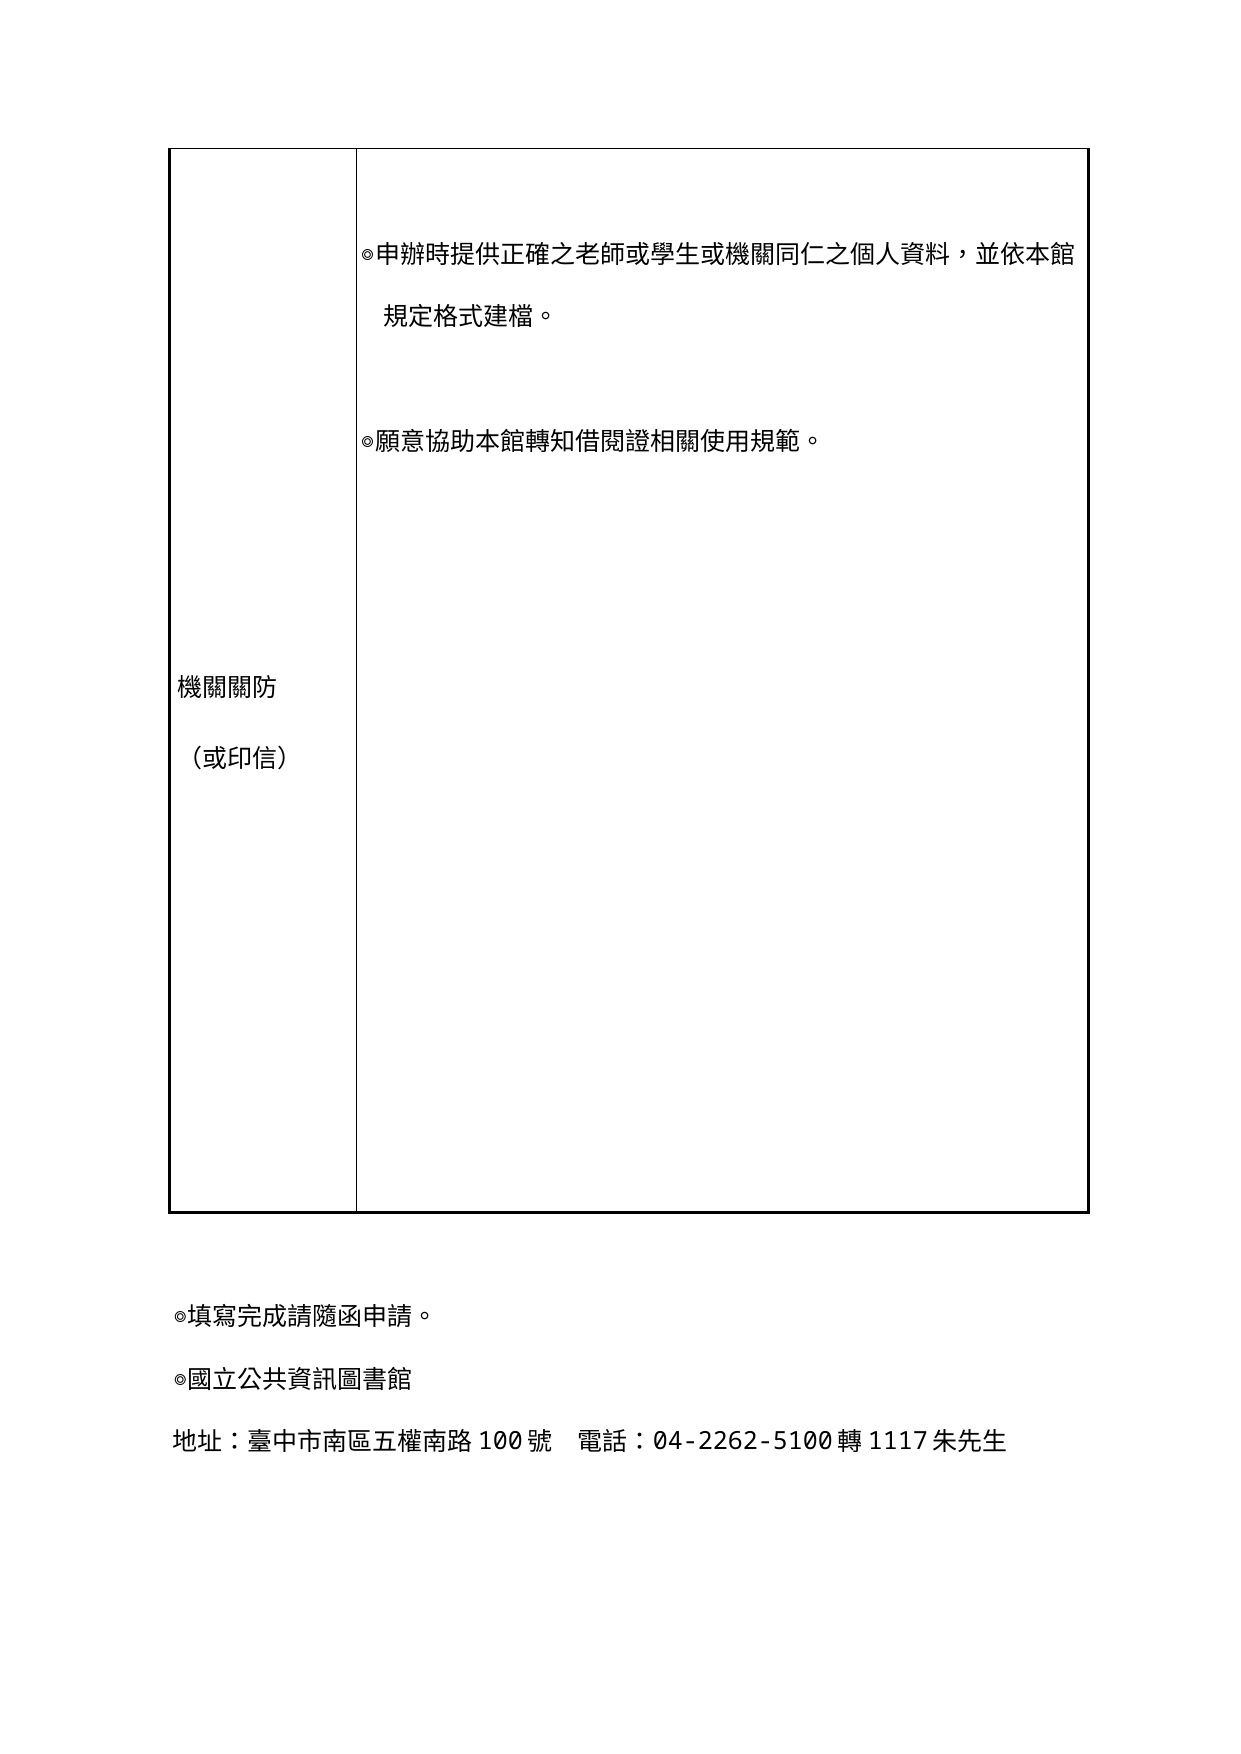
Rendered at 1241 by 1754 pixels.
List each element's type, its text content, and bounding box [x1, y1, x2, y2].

text ◎國立公共資訊圖書館 [173, 1336, 1092, 1398]
table_cell ◎申辦時提供正確之老師或學生或機關同仁之個人資料，並依本館規定格式建檔。 ◎願意協助本館轉知借閱證相關使用規範。 [357, 149, 1087, 1211]
table_cell 機關關防 （或印信） [171, 149, 356, 1211]
text ◎填寫完成請隨函申請。 [148, 1273, 1092, 1336]
text 地址：臺中市南區五權南路100號 電話：04-2262-5100轉1117朱先生 [173, 1398, 1092, 1461]
